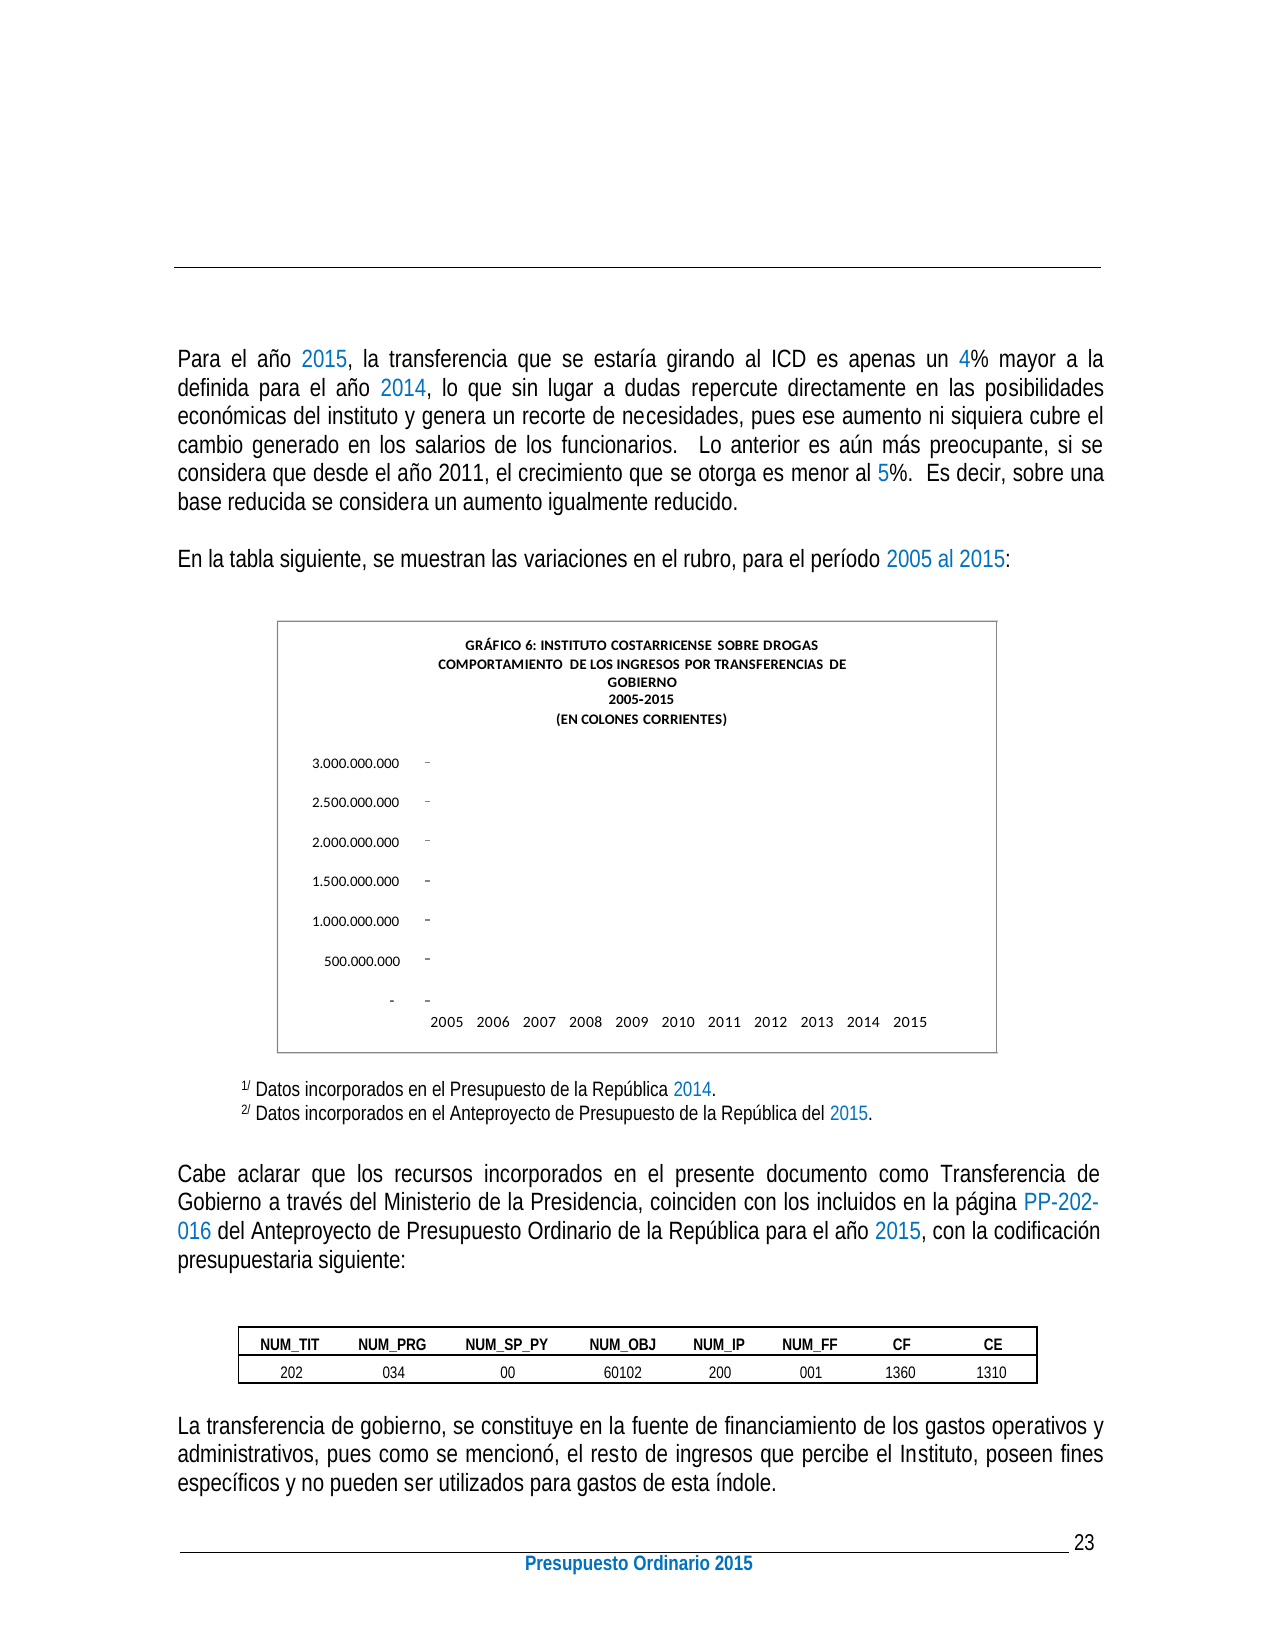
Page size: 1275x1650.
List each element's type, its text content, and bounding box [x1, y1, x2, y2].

table_header CE [946, 1328, 1036, 1354]
table_cell 202 [239, 1356, 339, 1382]
table_header NUM_IP [675, 1328, 763, 1354]
table_header NUM_OBJ [569, 1328, 675, 1354]
table_cell 001 [764, 1356, 861, 1382]
text Gobierno a través del Ministerio de la Presidencia, coinciden con los incluidos en la página PP-202- [177, 1188, 1114, 1216]
text [997, 873, 1114, 890]
table_header CF [861, 1328, 946, 1354]
table_cell 60102 [569, 1356, 675, 1382]
text Para el año 2015, la transferencia que se estaría girando al ICD es apenas un 4% mayor a la definida para el año 2014, lo que sin lugar a dudas repercute directamente en las posibilidades económicas del instituto y genera un recorte de necesidades, pues ese aumento ni siquiera cubre el cambio generado en los salarios de los funcionarios. Lo anterior es aún más preocupante, si se considera que desde el año 2011, el crecimiento que se otorga es menor al 5%. Es decir, sobre una base reducida se considera un aumento igualmente reducido. [177, 344, 1104, 516]
text 2.500.000.000 [312, 793, 996, 811]
text [997, 952, 1114, 969]
table_cell 1310 [946, 1356, 1036, 1382]
text ‐ [997, 991, 1114, 1009]
text [997, 1013, 1114, 1032]
text Cabe aclarar que los recursos incorporados en el presente documento como Transferencia de [177, 1159, 1114, 1188]
text 2005‐2015 [604, 692, 678, 709]
table_header NUM_TIT [239, 1328, 339, 1354]
table_header NUM_SP_PY [446, 1328, 569, 1354]
table_header NUM_PRG [339, 1328, 446, 1354]
text En la tabla siguiente, se muestran las variaciones en el rubro, para el período 2005 al 2015: [177, 544, 1016, 572]
table_cell 200 [675, 1356, 763, 1382]
table_cell 00 [446, 1356, 569, 1382]
text 2/ Datos incorporados en el Anteproyecto de Presupuesto de la República del 2015. [241, 1101, 1114, 1124]
text 2.000.000.000 [312, 833, 996, 851]
text GRÁFICO 6: INSTITUTO COSTARRICENSE SOBRE DROGAS COMPORTAMIENTO DE LOS INGRESOS POR TRANSFERENCIAS DE GOBIERNO [435, 636, 848, 692]
text 1.500.000.000 [312, 873, 996, 890]
text ‐ [389, 991, 996, 1009]
table_header NUM_FF [764, 1328, 861, 1354]
table_cell 1360 [861, 1356, 946, 1382]
text (EN COLONES CORRIENTES) [551, 710, 731, 728]
text 016 del Anteproyecto de Presupuesto Ordinario de la República para el año 2015, con la codificación presupuestaria siguiente: [177, 1217, 1104, 1274]
text 3.000.000.000 [312, 754, 996, 772]
text 500.000.000 [324, 952, 996, 969]
text 1/ Datos incorporados en el Presupuesto de la República 2014. [241, 1077, 1114, 1101]
text 1.000.000.000 [312, 912, 996, 930]
text 2005 2006 2007 2008 2009 2010 2011 2012 2013 2014 2015 [430, 1013, 996, 1032]
text [997, 793, 1114, 811]
text [997, 754, 1114, 772]
text [997, 912, 1114, 930]
text [997, 833, 1114, 851]
text La transferencia de gobierno, se constituye en la fuente de financiamiento de los gastos operativos y administrativos, pues como se mencionó, el resto de ingresos que percibe el Instituto, poseen fines específicos y no pueden ser utilizados para gastos de esta índole. [177, 1411, 1104, 1497]
table_cell 034 [339, 1356, 446, 1382]
